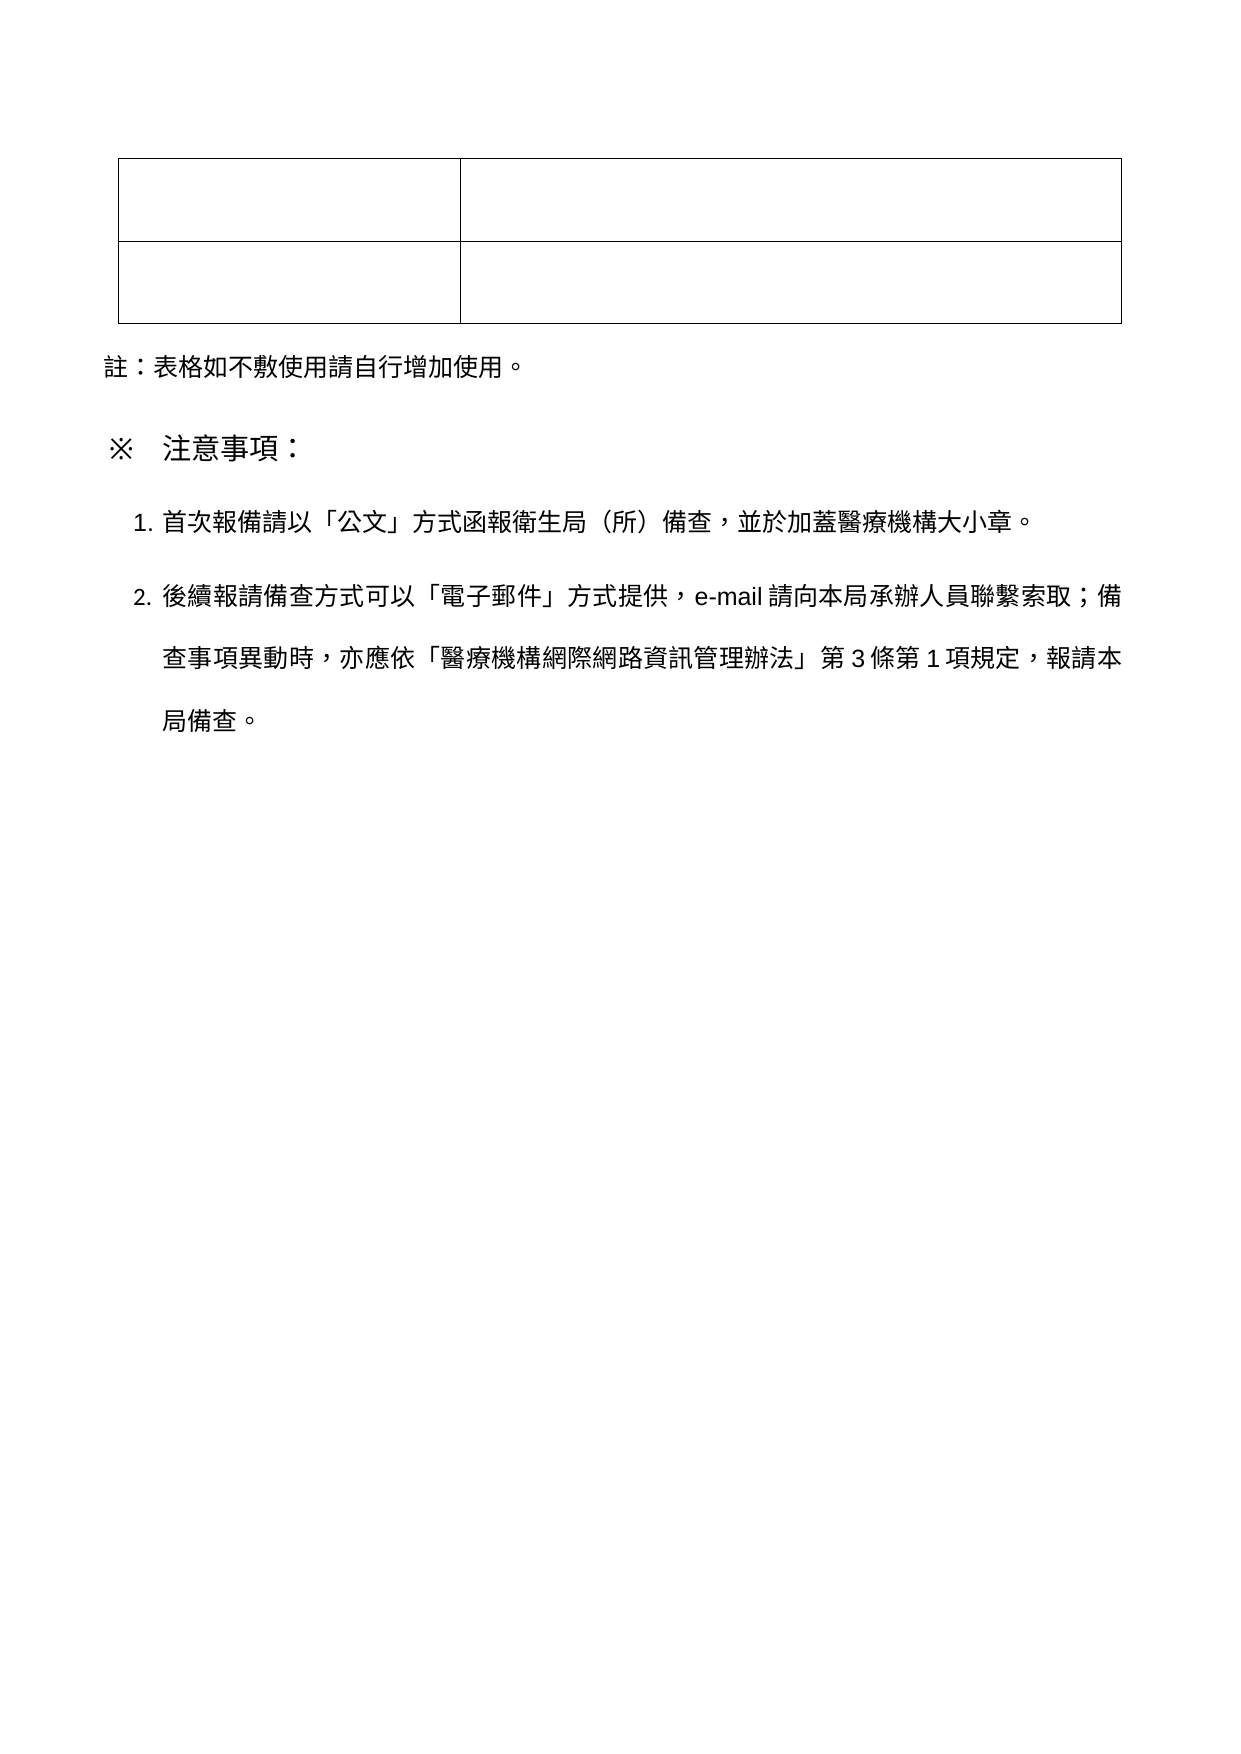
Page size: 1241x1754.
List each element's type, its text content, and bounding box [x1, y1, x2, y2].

table_cell [461, 159, 1121, 241]
text 註：表格如不敷使用請自行增加使用。 [103, 324, 1122, 386]
table_cell [461, 242, 1121, 323]
list 後續報請備查方式可以「電子郵件」方式提供，e-mail請向本局承辦人員聯繫索取；備查事項異動時，亦應依「醫療機構網際網路資訊管理辦法」第3條第1項規定，報請本局備查。 [133, 553, 1122, 740]
table_cell [119, 242, 460, 323]
list 首次報備請以「公文」方式函報衛生局（所）備查，並於加蓋醫療機構大小章。 [133, 479, 1122, 541]
table_cell [119, 159, 460, 241]
list 注意事項： [104, 405, 1122, 468]
